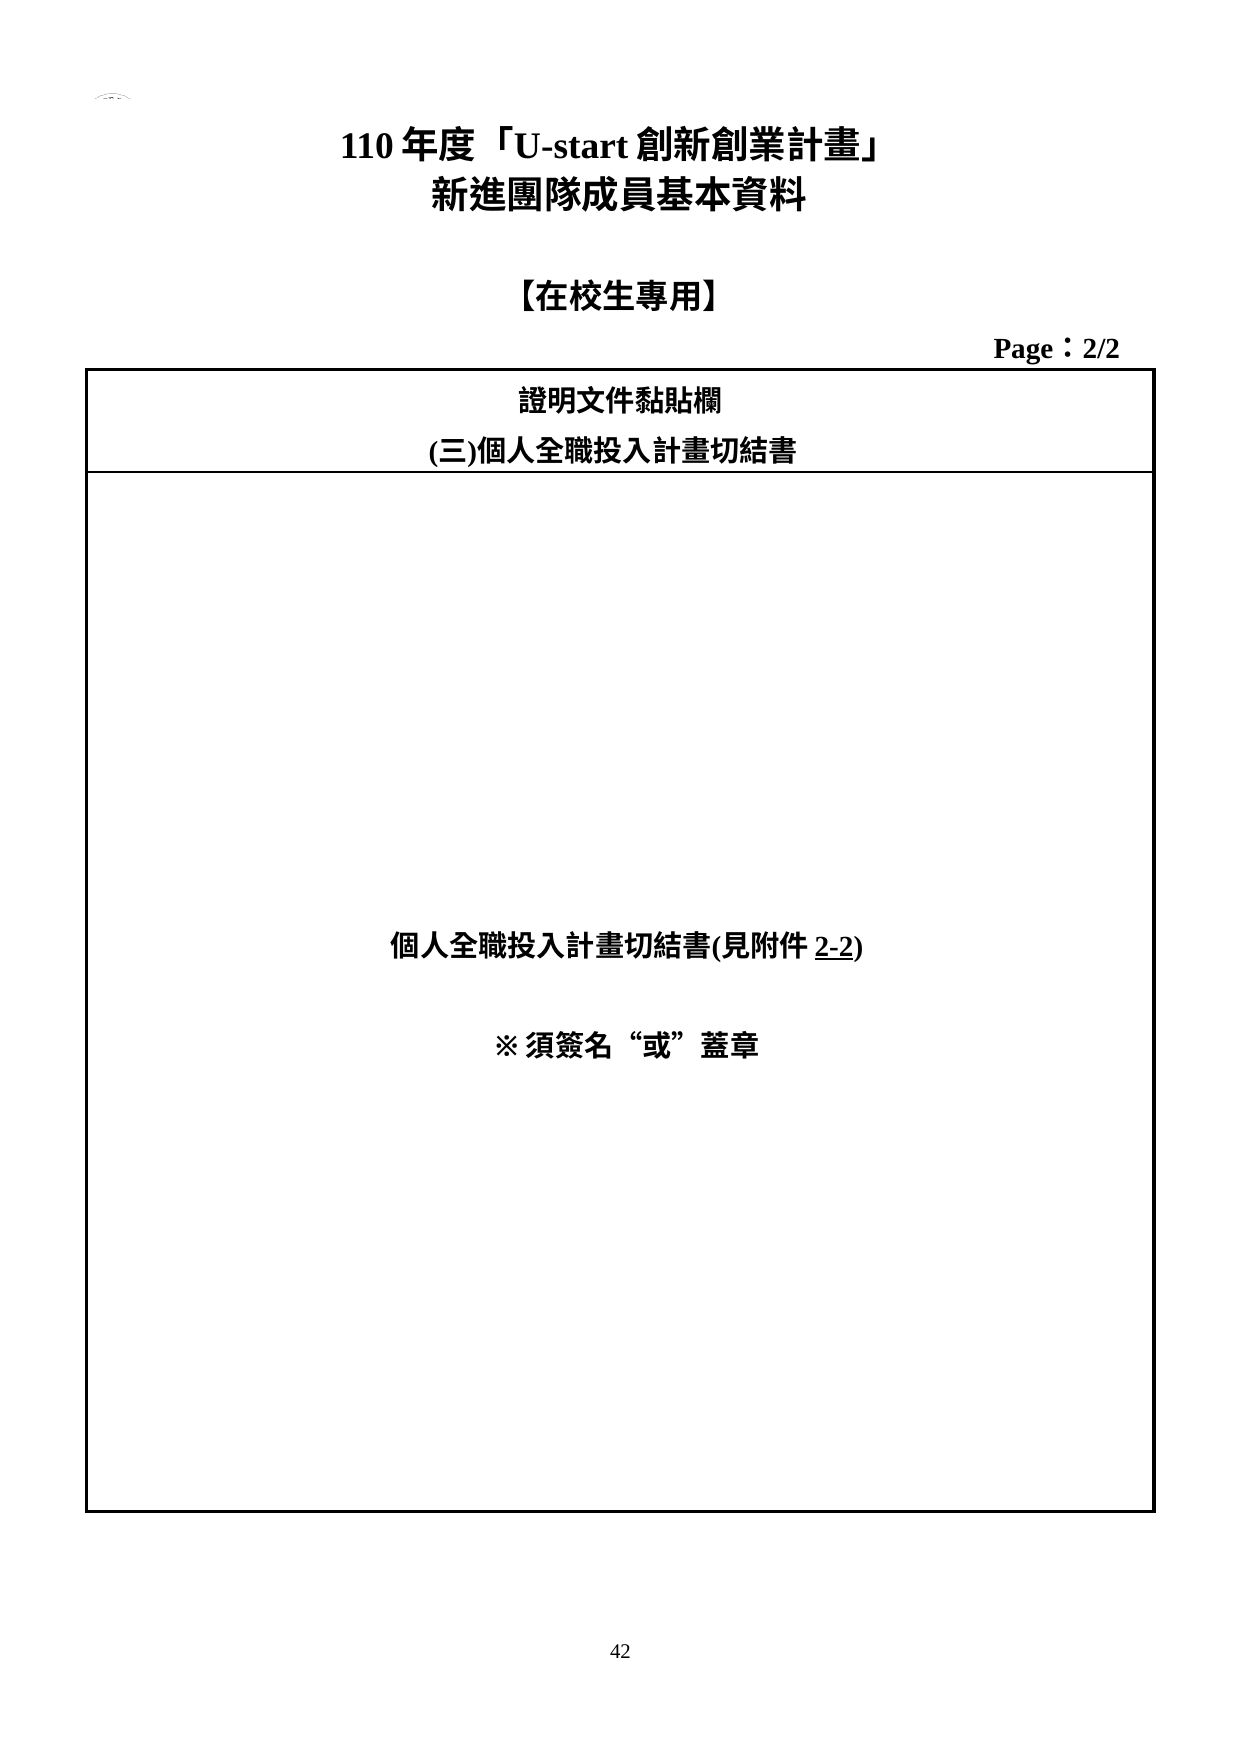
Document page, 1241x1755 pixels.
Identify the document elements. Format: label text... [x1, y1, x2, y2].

table_header 證明文件黏貼欄 (三)個人全職投入計畫切結書 [88, 371, 1152, 471]
table_cell 個人全職投入計畫切結書(見附件2-2) ※ 須簽名“或”蓋章 [88, 473, 1152, 1509]
text 110年度「U-start創新創業計畫」 [118, 118, 1119, 168]
text 新進團隊成員基本資料 [118, 168, 1119, 218]
text 【在校生專用】 [118, 268, 1119, 318]
text Page：2/2 [118, 318, 1119, 368]
